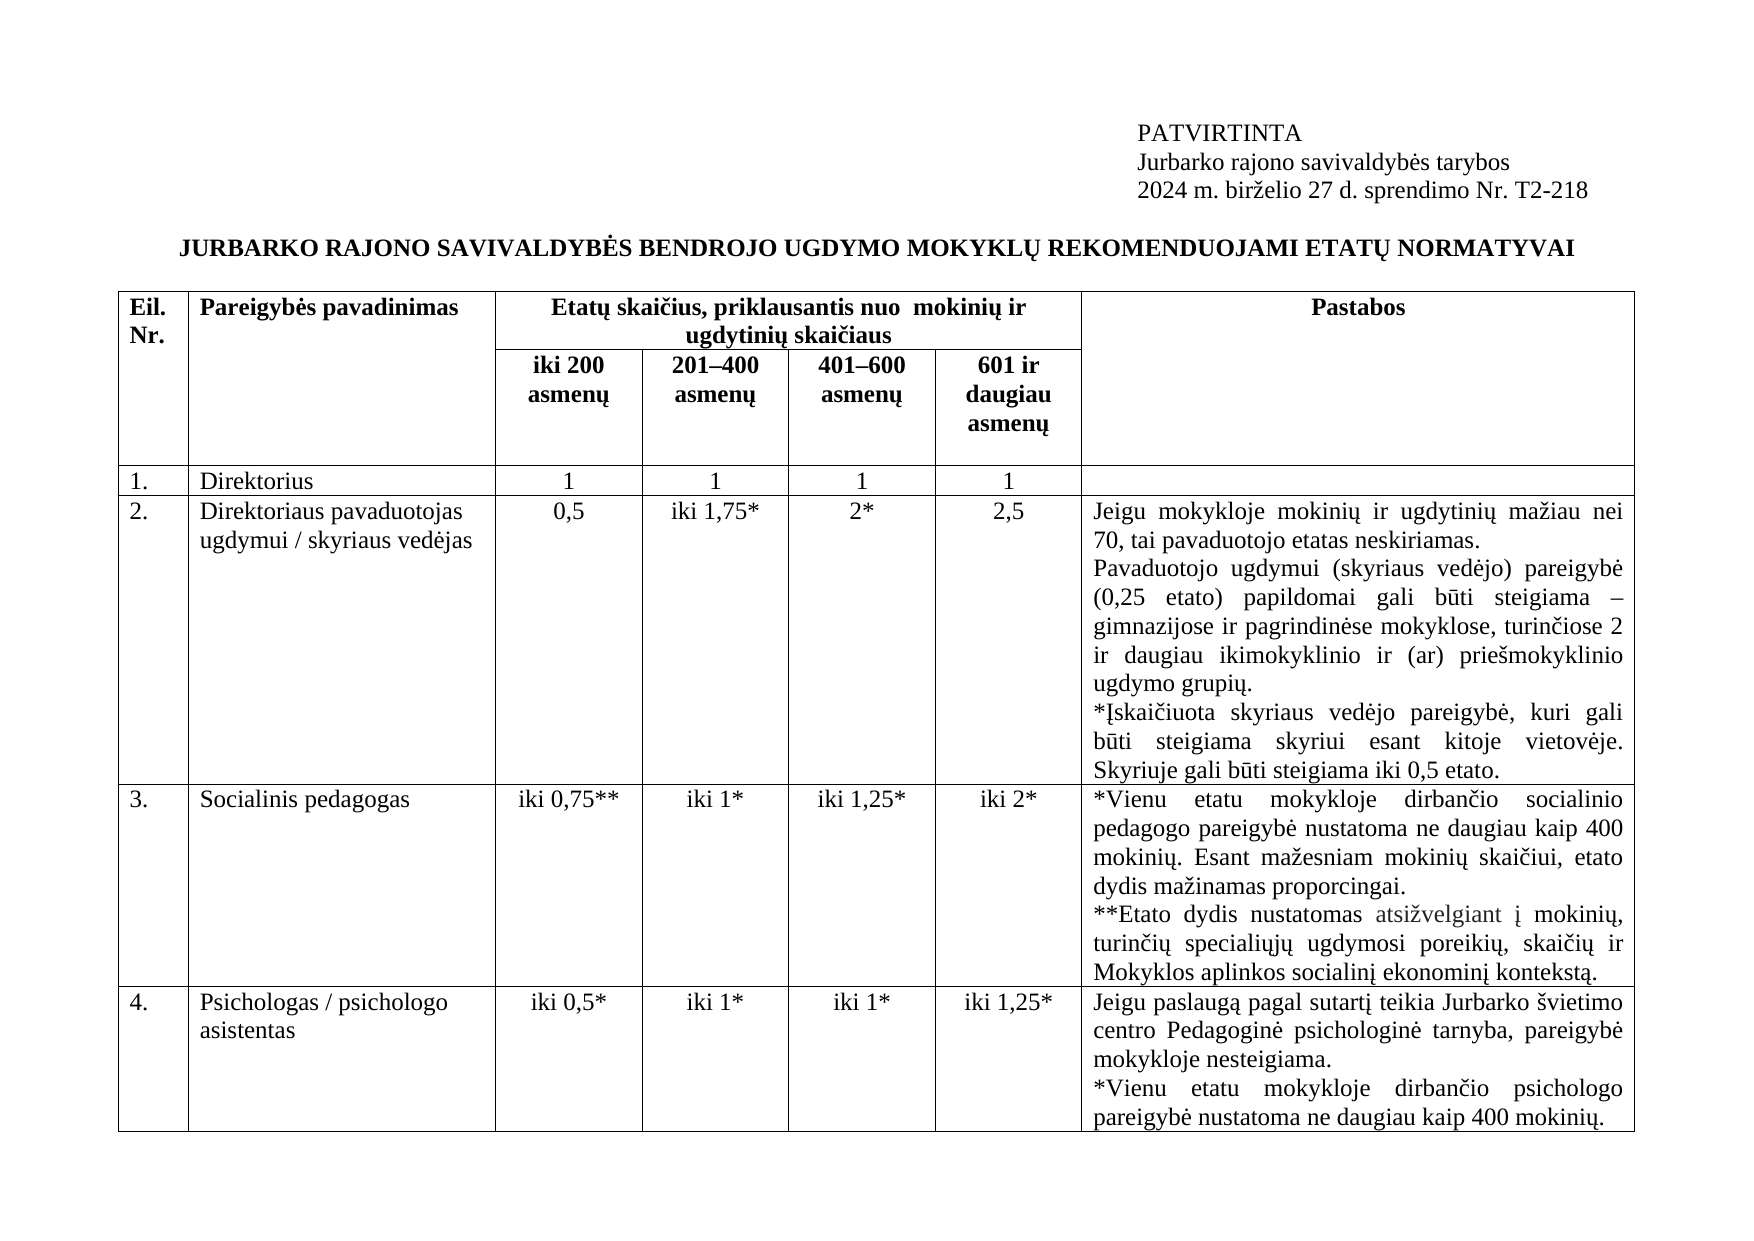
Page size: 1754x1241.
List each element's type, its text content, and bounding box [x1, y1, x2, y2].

text Jurbarko rajono savivaldybės tarybos [118, 147, 1636, 176]
table_cell iki 1* [789, 987, 935, 1131]
table_cell 4. [119, 987, 188, 1131]
table_cell [1082, 466, 1634, 495]
text JURBARKO RAJONO SAVIVALDYBĖS BENDROJO UGDYMO MOKYKLŲ REKOMENDUOJAMI ETATŲ NORMATYVAI [118, 233, 1636, 262]
table_cell iki 1,25* [936, 987, 1081, 1131]
table_header Pareigybės pavadinimas [189, 292, 495, 465]
table_cell 2,5 [936, 496, 1081, 783]
table_cell iki 1,25* [789, 785, 935, 986]
table_cell iki 2* [936, 785, 1081, 986]
table_cell 401–600 asmenų [789, 350, 935, 465]
table_cell iki 200 asmenų [496, 350, 642, 465]
table_cell Psichologas / psichologo asistentas [189, 987, 495, 1131]
table_header Eil. Nr. [119, 292, 188, 465]
table_cell Socialinis pedagogas [189, 785, 495, 986]
table_cell *Vienu etatu mokykloje dirbančio socialinio pedagogo pareigybė nustatoma ne daugiau kaip 400 mokinių. Esant mažesniam mokinių skaičiui, etato dydis mažinamas proporcingai. **Etato dydis nustatomas atsižvelgiant į mokinių, turinčių specialiųjų ugdymosi poreikių, skaičių ir Mokyklos aplinkos socialinį ekonominį kontekstą. [1082, 785, 1634, 986]
table_cell 1 [496, 466, 642, 495]
table_cell iki 0,75** [496, 785, 642, 986]
table_header Etatų skaičius, priklausantis nuo mokinių ir ugdytinių skaičiaus [496, 292, 1081, 349]
table_cell 1 [789, 466, 935, 495]
table_cell 2. [119, 496, 188, 783]
table_header Pastabos [1082, 292, 1634, 465]
text 2024 m. birželio 27 d. sprendimo Nr. T2-218 [118, 176, 1636, 204]
table_cell 0,5 [496, 496, 642, 783]
table_cell iki 0,5* [496, 987, 642, 1131]
table_cell iki 1,75* [643, 496, 788, 783]
table_cell Jeigu paslaugą pagal sutartį teikia Jurbarko švietimo centro Pedagoginė psichologinė tarnyba, pareigybė mokykloje nesteigiama. *Vienu etatu mokykloje dirbančio psichologo pareigybė nustatoma ne daugiau kaip 400 mokinių. [1082, 987, 1634, 1131]
text PATVIRTINTA [118, 118, 1636, 147]
table_cell Direktoriaus pavaduotojas ugdymui / skyriaus vedėjas [189, 496, 495, 783]
table_cell 1 [643, 466, 788, 495]
table_cell iki 1* [643, 987, 788, 1131]
table_cell 601 ir daugiau asmenų [936, 350, 1081, 465]
table_cell 1. [119, 466, 188, 495]
table_cell 1 [936, 466, 1081, 495]
table_cell 2* [789, 496, 935, 783]
table_cell 201–400 asmenų [643, 350, 788, 465]
table_cell Direktorius [189, 466, 495, 495]
table_cell 3. [119, 785, 188, 986]
table_cell iki 1* [643, 785, 788, 986]
table_cell Jeigu mokykloje mokinių ir ugdytinių mažiau nei 70, tai pavaduotojo etatas neskiriamas. Pavaduotojo ugdymui (skyriaus vedėjo) pareigybė (0,25 etato) papildomai gali būti steigiama – gimnazijose ir pagrindinėse mokyklose, turinčiose 2 ir daugiau ikimokyklinio ir (ar) priešmokyklinio ugdymo grupių. *Įskaičiuota skyriaus vedėjo pareigybė, kuri gali būti steigiama skyriui esant kitoje vietovėje. Skyriuje gali būti steigiama iki 0,5 etato. [1082, 496, 1634, 783]
